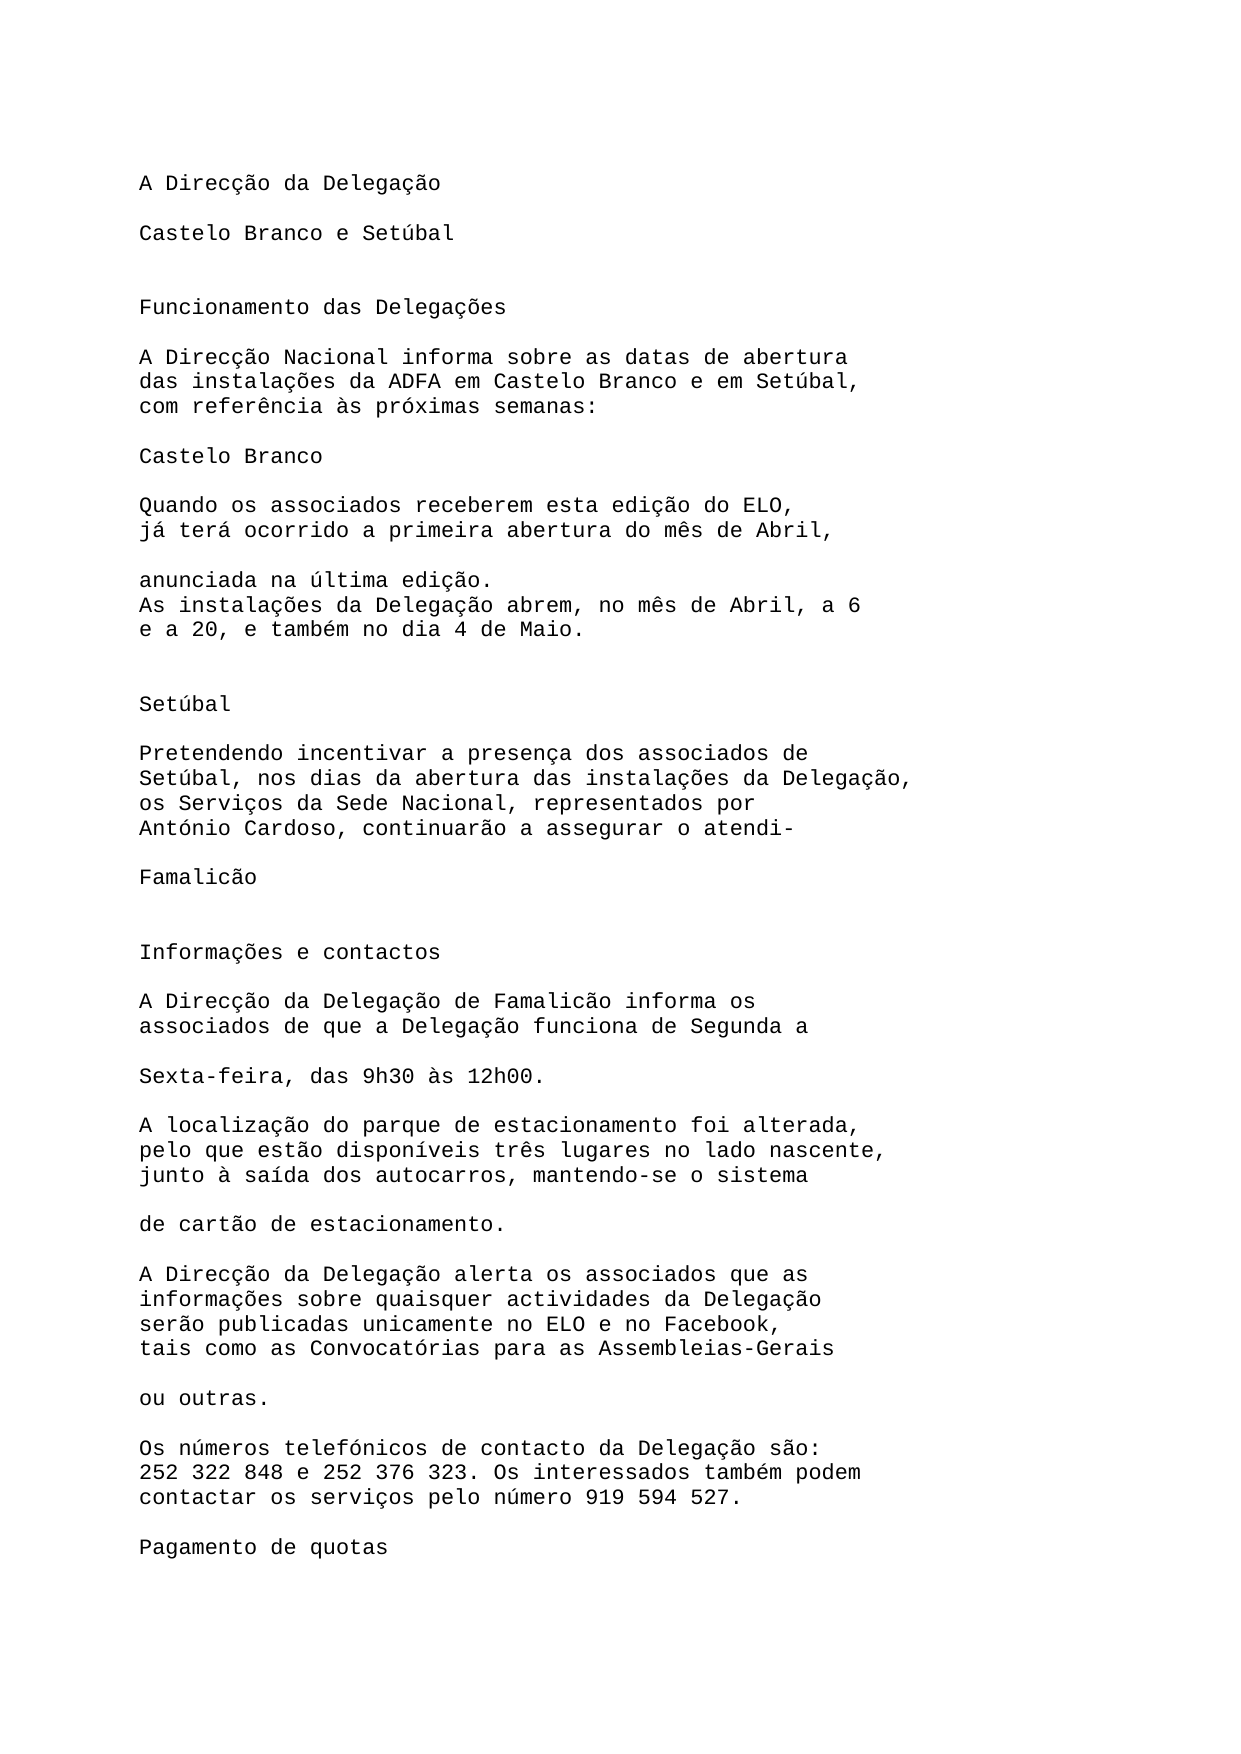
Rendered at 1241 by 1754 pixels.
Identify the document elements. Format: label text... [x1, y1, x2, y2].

text serão publicadas unicamente no ELO e no Facebook, [139, 1313, 1101, 1338]
text A Direcção da Delegação alerta os associados que as [139, 1263, 1101, 1288]
text pelo que estão disponíveis três lugares no lado nascente, [139, 1139, 1101, 1164]
text As instalações da Delegação abrem, no mês de Abril, a 6 [139, 594, 1101, 619]
text com referência às próximas semanas: [139, 396, 1101, 420]
text Castelo Branco [139, 445, 1101, 470]
text e a 20, e também no dia 4 de Maio. [139, 619, 1101, 643]
text Informações e contactos [139, 941, 1101, 966]
text A Direcção Nacional informa sobre as datas de abertura [139, 346, 1101, 371]
text Sexta-feira, das 9h30 às 12h00. [139, 1065, 1101, 1090]
text os Serviços da Sede Nacional, representados por [139, 792, 1101, 817]
text anunciada na última edição. [139, 569, 1101, 594]
text Os números telefónicos de contacto da Delegação são: [139, 1437, 1101, 1462]
text já terá ocorrido a primeira abertura do mês de Abril, [139, 519, 1101, 544]
text Setúbal, nos dias da abertura das instalações da Delegação, [139, 767, 1101, 792]
text das instalações da ADFA em Castelo Branco e em Setúbal, [139, 371, 1101, 396]
text Famalicão [139, 867, 1101, 891]
text ou outras. [139, 1387, 1101, 1412]
text A Direcção da Delegação de Famalicão informa os [139, 991, 1101, 1015]
text associados de que a Delegação funciona de Segunda a [139, 1015, 1101, 1040]
text de cartão de estacionamento. [139, 1214, 1101, 1238]
text António Cardoso, continuarão a assegurar o atendi- [139, 817, 1101, 842]
text tais como as Convocatórias para as Assembleias-Gerais [139, 1338, 1101, 1362]
text Pretendendo incentivar a presença dos associados de [139, 743, 1101, 767]
text A localização do parque de estacionamento foi alterada, [139, 1114, 1101, 1139]
text informações sobre quaisquer actividades da Delegação [139, 1288, 1101, 1313]
text junto à saída dos autocarros, mantendo-se o sistema [139, 1164, 1101, 1189]
text 252 322 848 e 252 376 323. Os interessados também podem [139, 1462, 1101, 1486]
text Funcionamento das Delegações [139, 296, 1101, 321]
text Setúbal [139, 693, 1101, 718]
text Quando os associados receberem esta edição do ELO, [139, 495, 1101, 519]
text A Direcção da Delegação [139, 172, 1101, 197]
text Pagamento de quotas [139, 1536, 1101, 1561]
text contactar os serviços pelo número 919 594 527. [139, 1486, 1101, 1511]
text Castelo Branco e Setúbal [139, 222, 1101, 247]
